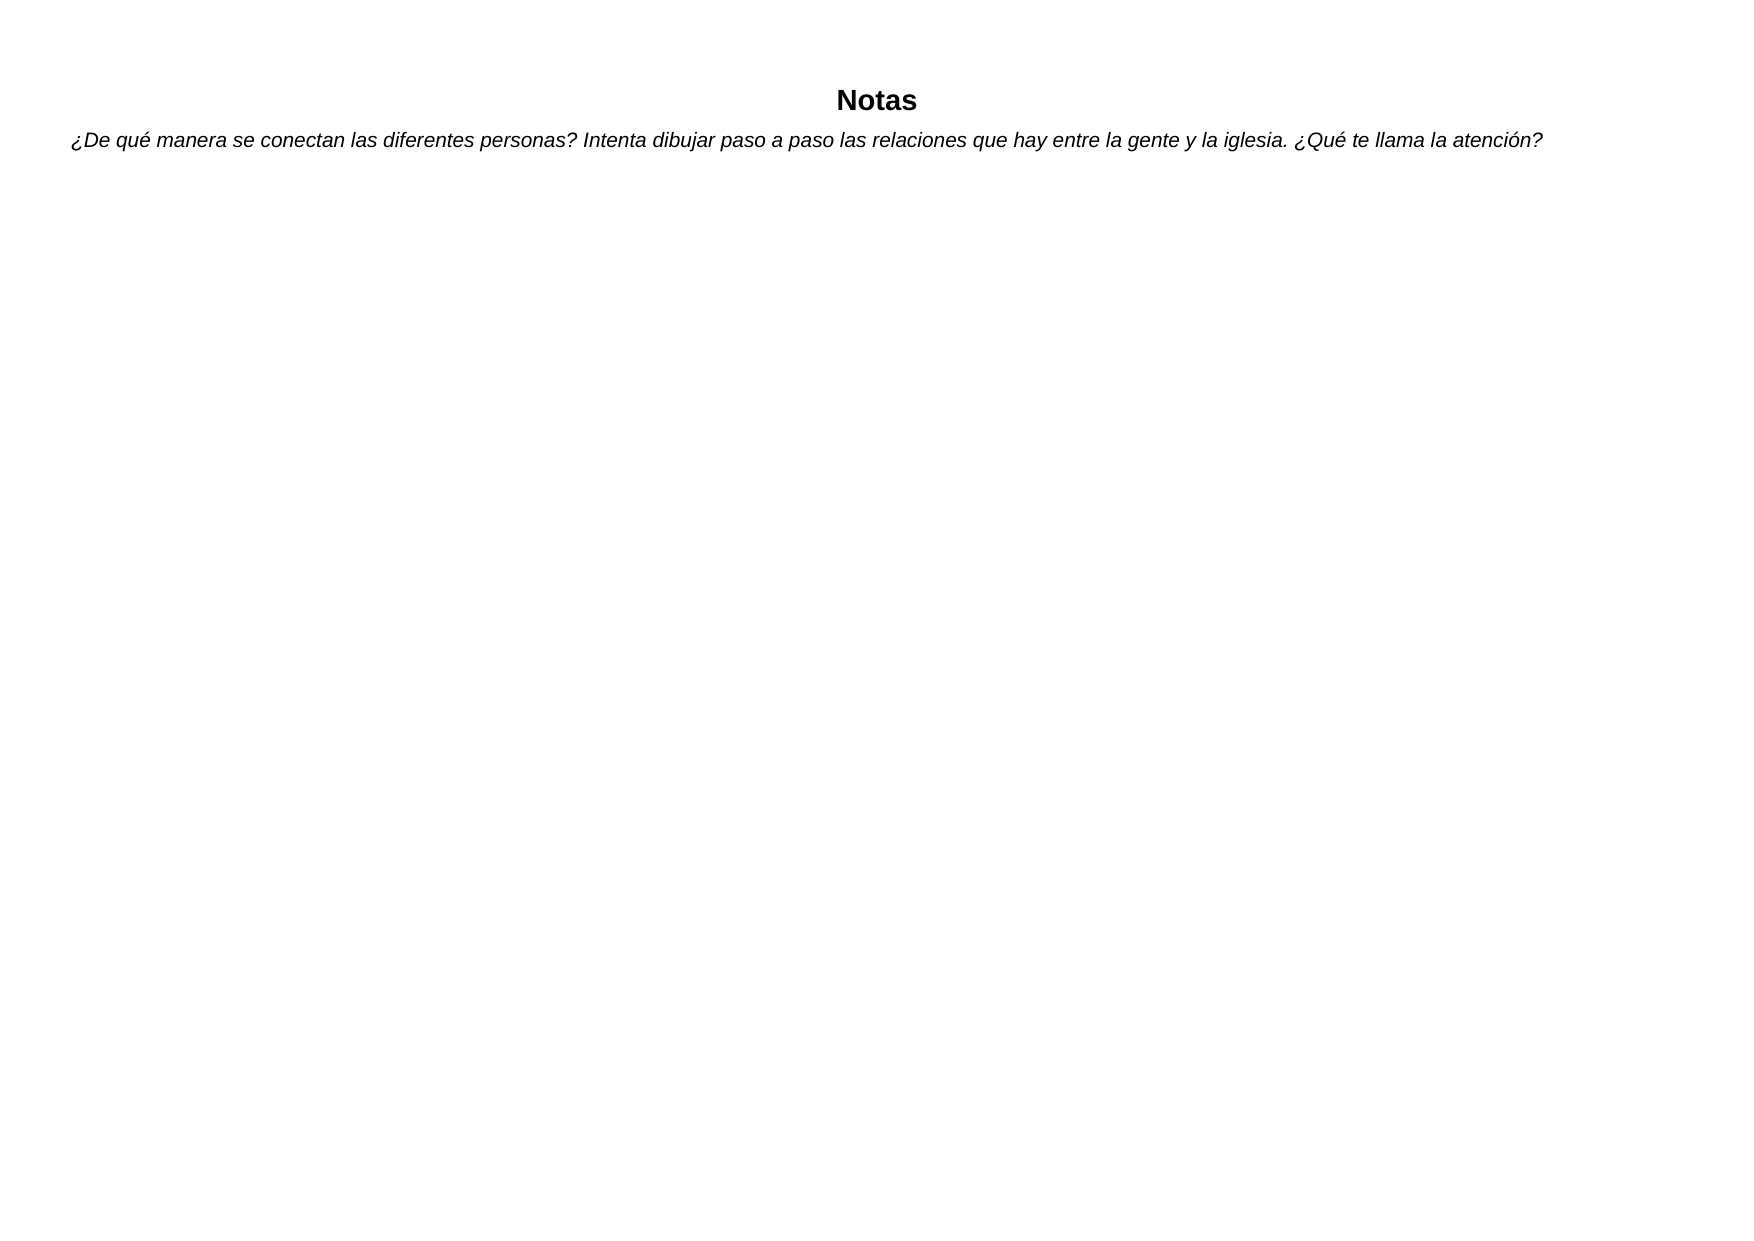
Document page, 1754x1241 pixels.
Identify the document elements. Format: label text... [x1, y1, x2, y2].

text ¿De qué manera se conectan las diferentes personas? Intenta dibujar paso a paso las relaciones que hay entre la gente y la iglesia. ¿Qué te llama la atención? [71, 128, 1683, 152]
text Notas [71, 83, 1683, 116]
